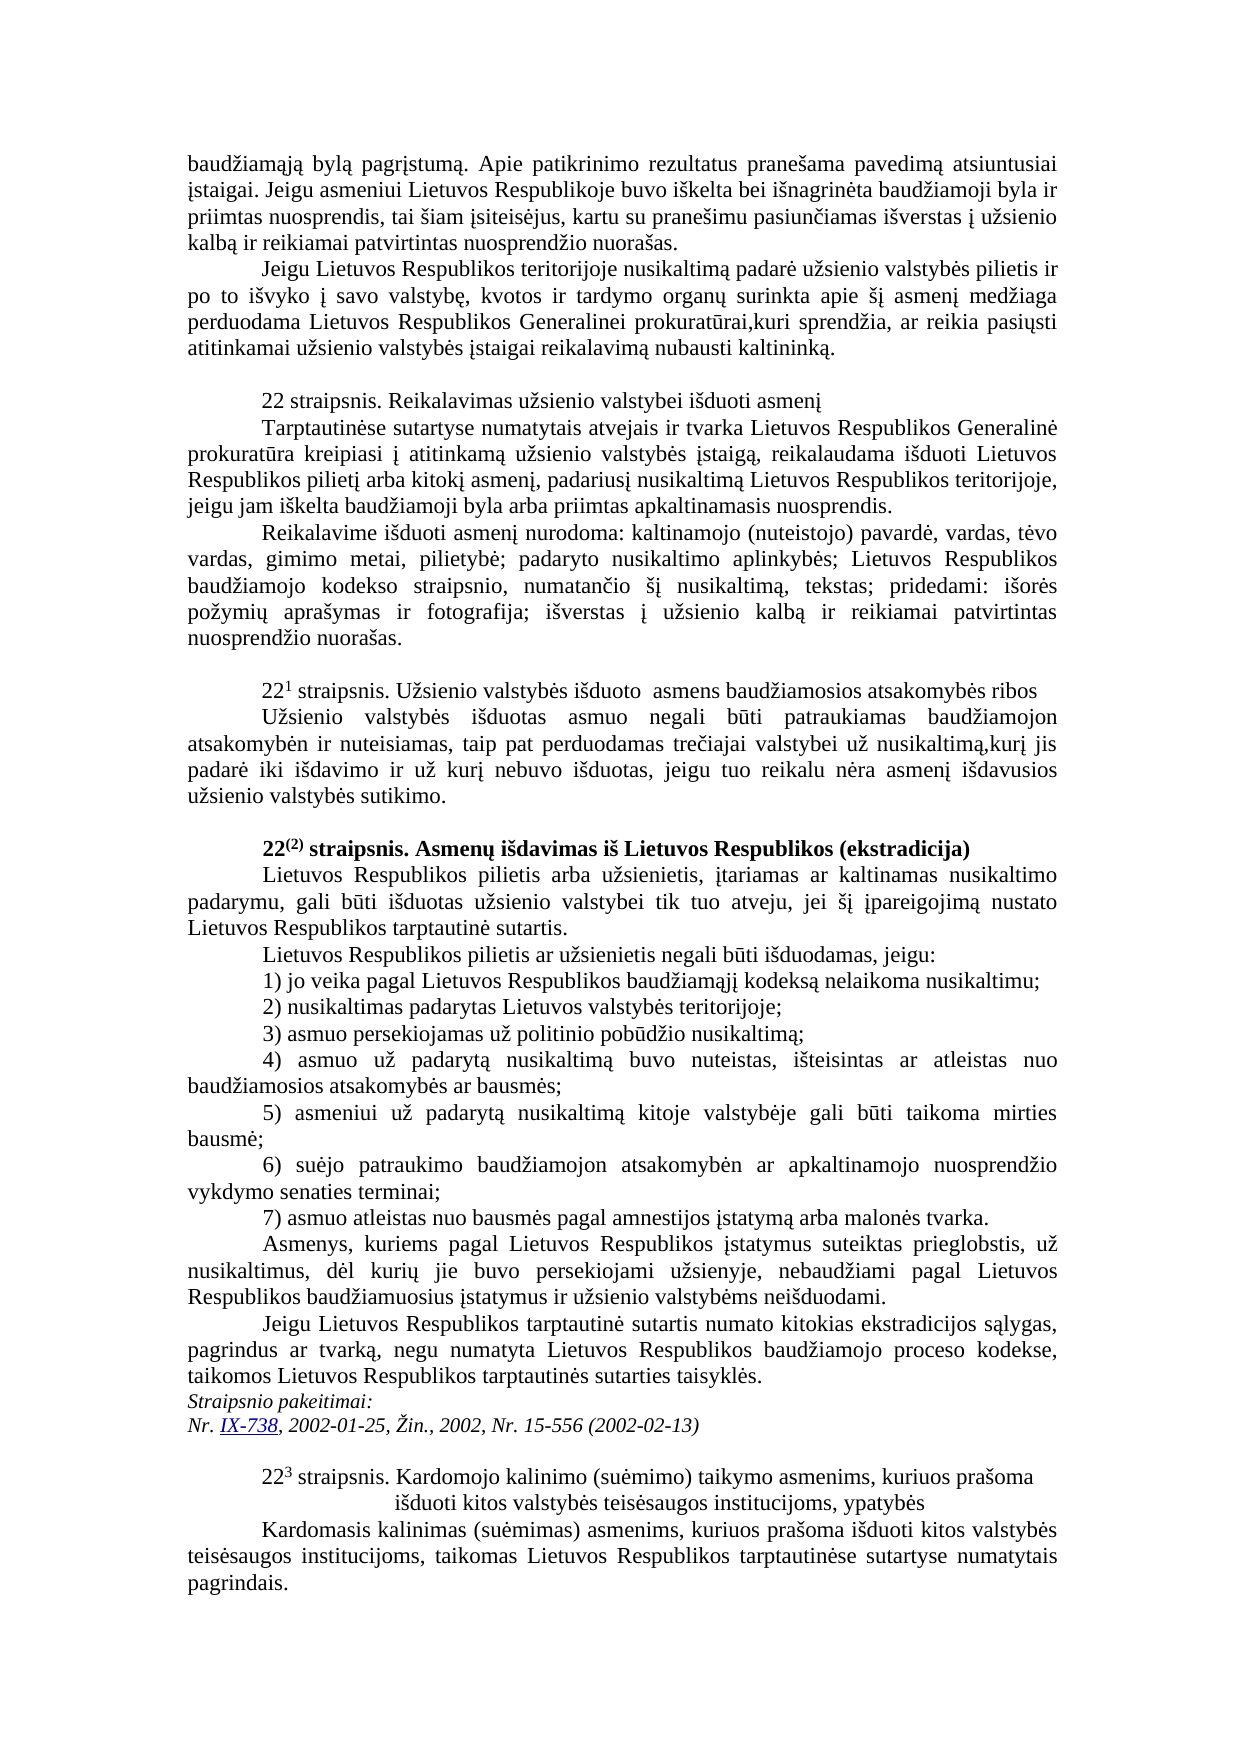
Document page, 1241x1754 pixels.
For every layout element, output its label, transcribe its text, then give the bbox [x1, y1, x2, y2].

text Kardomasis kalinimas (suėmimas) asmenims, kuriuos prašoma išduoti kitos valstybės teisėsaugos institucijoms, taikomas Lietuvos Respublikos tarptautinėse sutartyse numatytais pagrindais. [187, 1516, 1059, 1595]
text 22(2) straipsnis. Asmenų išdavimas iš Lietuvos Respublikos (ekstradicija) [187, 835, 1059, 862]
text Užsienio valstybės išduotas asmuo negali būti patraukiamas baudžiamojon atsakomybėn ir nuteisiamas, taip pat perduodamas trečiajai valstybei už nusikaltimą,kurį jis padarė iki išdavimo ir už kurį nebuvo išduotas, jeigu tuo reikalu nėra asmenį išdavusios užsienio valstybės sutikimo. [187, 703, 1059, 809]
text išduoti kitos valstybės teisėsaugos institucijoms, ypatybės [338, 1489, 1059, 1516]
text Lietuvos Respublikos pilietis arba užsienietis, įtariamas ar kaltinamas nusikaltimo padarymu, gali būti išduotas užsienio valstybei tik tuo atveju, jei šį įpareigojimą nustato Lietuvos Respublikos tarptautinė sutartis. [187, 862, 1059, 941]
text 1) jo veika pagal Lietuvos Respublikos baudžiamąjį kodeksą nelaikoma nusikaltimu; [187, 967, 1059, 993]
text Jeigu Lietuvos Respublikos teritorijoje nusikaltimą padarė užsienio valstybės pilietis ir po to išvyko į savo valstybę, kvotos ir tardymo organų surinkta apie šį asmenį medžiaga perduodama Lietuvos Respublikos Generalinei prokuratūrai,kuri sprendžia, ar reikia pasiųsti atitinkamai užsienio valstybės įstaigai reikalavimą nubausti kaltininką. [187, 255, 1059, 361]
text Lietuvos Respublikos pilietis ar užsienietis negali būti išduodamas, jeigu: [187, 941, 1059, 967]
text 7) asmuo atleistas nuo bausmės pagal amnestijos įstatymą arba malonės tvarka. [187, 1204, 1059, 1231]
text 3) asmuo persekiojamas už politinio pobūdžio nusikaltimą; [187, 1020, 1059, 1046]
text 5) asmeniui už padarytą nusikaltimą kitoje valstybėje gali būti taikoma mirties bausmė; [187, 1099, 1059, 1151]
text 221 straipsnis. Užsienio valstybės išduoto asmens baudžiamosios atsakomybės ribos [261, 677, 1059, 703]
text 6) suėjo patraukimo baudžiamojon atsakomybėn ar apkaltinamojo nuosprendžio vykdymo senaties terminai; [187, 1151, 1059, 1204]
text 2) nusikaltimas padarytas Lietuvos valstybės teritorijoje; [187, 993, 1059, 1020]
text Jeigu Lietuvos Respublikos tarptautinė sutartis numato kitokias ekstradicijos sąlygas, pagrindus ar tvarką, negu numatyta Lietuvos Respublikos baudžiamojo proceso kodekse, taikomos Lietuvos Respublikos tarptautinės sutarties taisyklės. [187, 1309, 1059, 1389]
text 4) asmuo už padarytą nusikaltimą buvo nuteistas, išteisintas ar atleistas nuo baudžiamosios atsakomybės ar bausmės; [187, 1046, 1059, 1099]
text Reikalavime išduoti asmenį nurodoma: kaltinamojo (nuteistojo) pavardė, vardas, tėvo vardas, gimimo metai, pilietybė; padaryto nusikaltimo aplinkybės; Lietuvos Respublikos baudžiamojo kodekso straipsnio, numatančio šį nusikaltimą, tekstas; pridedami: išorės požymių aprašymas ir fotografija; išverstas į užsienio kalbą ir reikiamai patvirtintas nuosprendžio nuorašas. [187, 519, 1059, 651]
text 223 straipsnis. Kardomojo kalinimo (suėmimo) taikymo asmenims, kuriuos prašoma [261, 1463, 1059, 1489]
text Nr. IX-738, 2002-01-25, Žin., 2002, Nr. 15-556 (2002-02-13) [187, 1413, 1059, 1437]
text baudžiamąją bylą pagrįstumą. Apie patikrinimo rezultatus pranešama pavedimą atsiuntusiai įstaigai. Jeigu asmeniui Lietuvos Respublikoje buvo iškelta bei išnagrinėta baudžiamoji byla ir priimtas nuosprendis, tai šiam įsiteisėjus, kartu su pranešimu pasiunčiamas išverstas į užsienio kalbą ir reikiamai patvirtintas nuosprendžio nuorašas. [187, 150, 1059, 255]
text Tarptautinėse sutartyse numatytais atvejais ir tvarka Lietuvos Respublikos Generalinė prokuratūra kreipiasi į atitinkamą užsienio valstybės įstaigą, reikalaudama išduoti Lietuvos Respublikos pilietį arba kitokį asmenį, padariusį nusikaltimą Lietuvos Respublikos teritorijoje, jeigu jam iškelta baudžiamoji byla arba priimtas apkaltinamasis nuosprendis. [187, 413, 1059, 519]
text Asmenys, kuriems pagal Lietuvos Respublikos įstatymus suteiktas prieglobstis, už nusikaltimus, dėl kurių jie buvo persekiojami užsienyje, nebaudžiami pagal Lietuvos Respublikos baudžiamuosius įstatymus ir užsienio valstybėms neišduodami. [187, 1231, 1059, 1309]
text 22 straipsnis. Reikalavimas užsienio valstybei išduoti asmenį [261, 387, 1059, 413]
text Straipsnio pakeitimai: [187, 1389, 1059, 1413]
